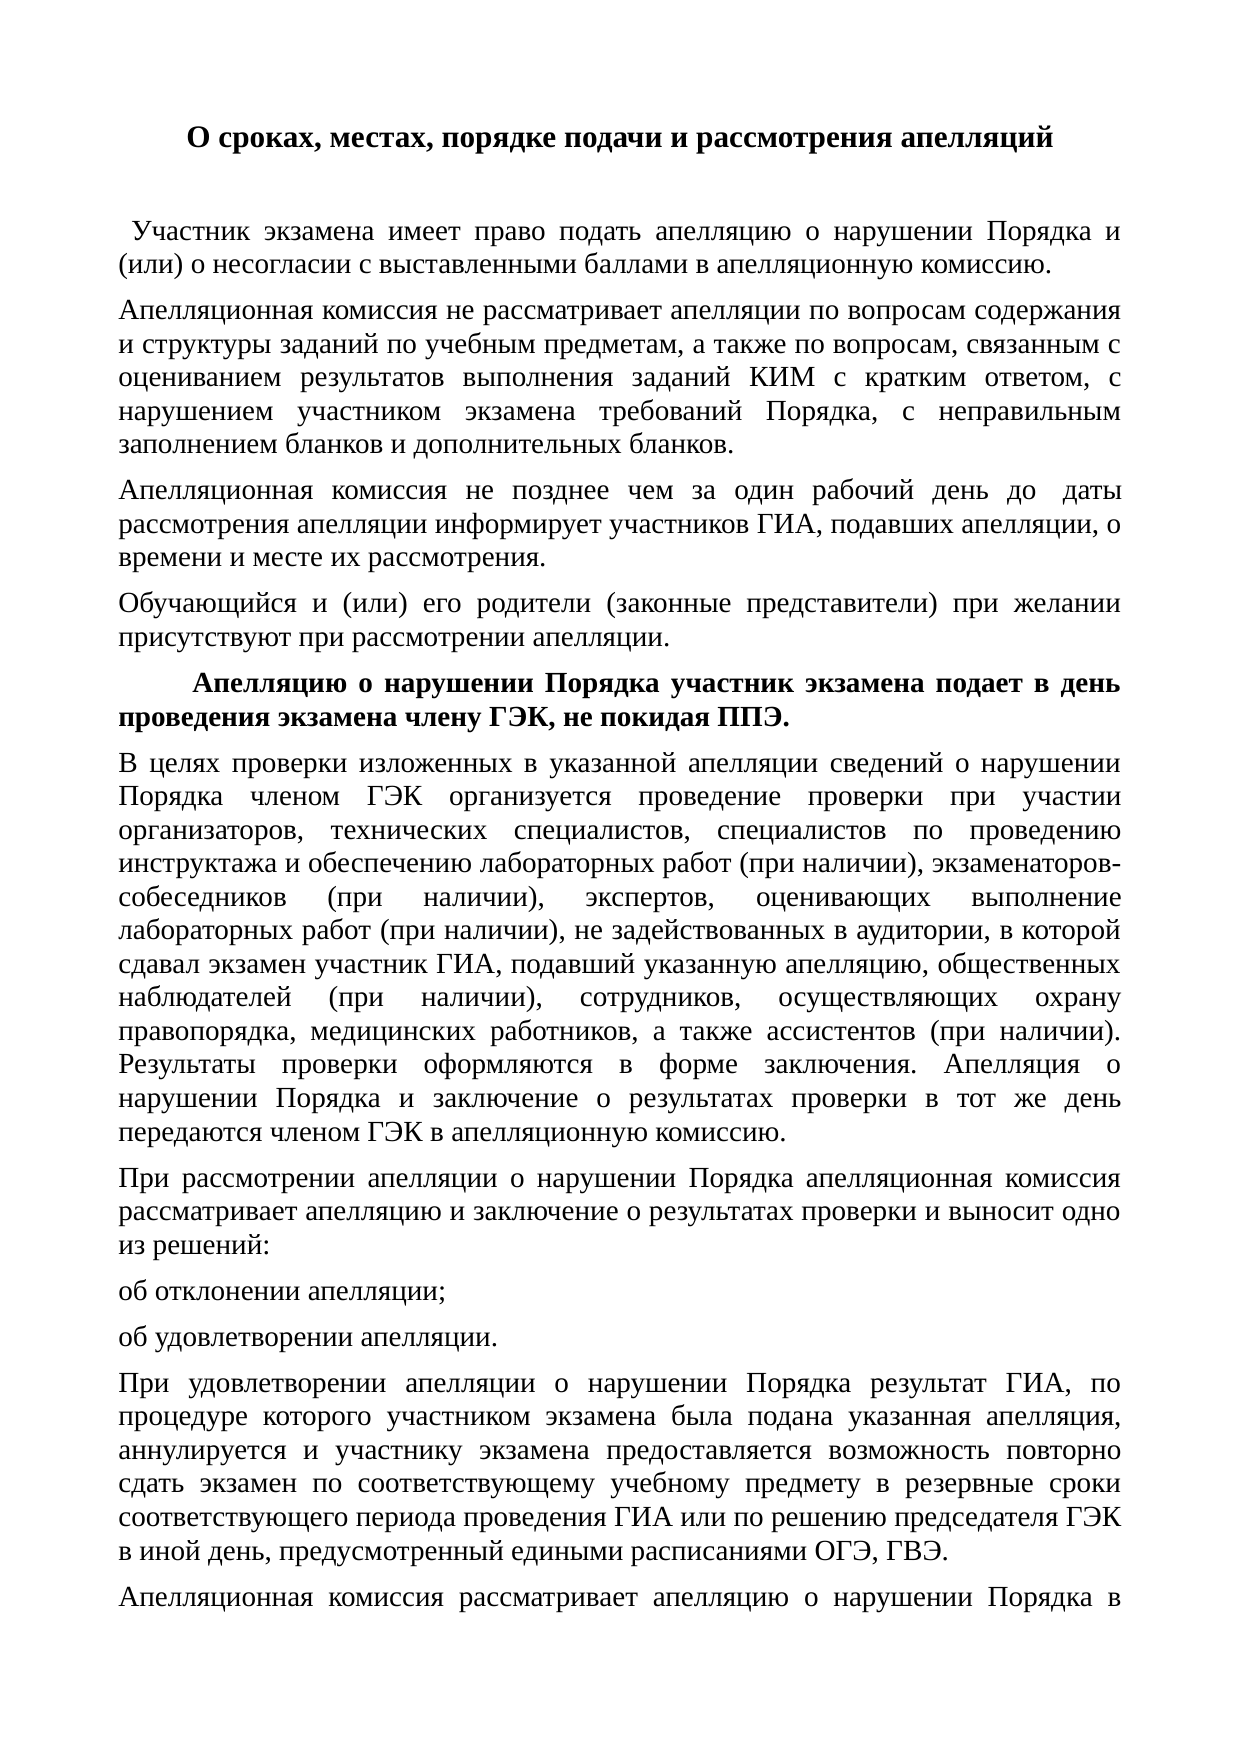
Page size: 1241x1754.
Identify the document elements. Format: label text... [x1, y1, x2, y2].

text об удовлетворении апелляции. [118, 1319, 1122, 1352]
text Апелляционная комиссия не рассматривает апелляции по вопросам содержания и структуры заданий по учебным предметам, а также по вопросам, связанным с оцениванием результатов выполнения заданий КИМ с кратким ответом, с нарушением участником экзамена требований Порядка, с неправильным заполнением бланков и дополнительных бланков. [118, 292, 1122, 460]
text При рассмотрении апелляции о нарушении Порядка апелляционная комиссия рассматривает апелляцию и заключение о результатах проверки и выносит одно из решений: [118, 1160, 1122, 1260]
text В целях проверки изложенных в указанной апелляции сведений о нарушении Порядка членом ГЭК организуется проведение проверки при участии организаторов, технических специалистов, специалистов по проведению инструктажа и обеспечению лабораторных работ (при наличии), экзаменаторов-собеседников (при наличии), экспертов, оценивающих выполнение лабораторных работ (при наличии), не задействованных в аудитории, в которой сдавал экзамен участник ГИА, подавший указанную апелляцию, общественных наблюдателей (при наличии), сотрудников, осуществляющих охрану правопорядка, медицинских работников, а также ассистентов (при наличии). Результаты проверки оформляются в форме заключения. Апелляция о нарушении Порядка и заключение о результатах проверки в тот же день передаются членом ГЭК в апелляционную комиссию. [118, 745, 1122, 1147]
text об отклонении апелляции; [118, 1273, 1122, 1306]
text Апелляцию о нарушении Порядка участник экзамена подает в день проведения экзамена члену ГЭК, не покидая ППЭ. [118, 665, 1122, 732]
text О сроках, местах, порядке подачи и рассмотрения апелляций [118, 118, 1122, 154]
text При удовлетворении апелляции о нарушении Порядка результат ГИА, по процедуре которого участником экзамена была подана указанная апелляция, аннулируется и участнику экзамена предоставляется возможность повторно сдать экзамен по соответствующему учебному предмету в резервные сроки соответствующего периода проведения ГИА или по решению председателя ГЭК в иной день, предусмотренный едиными расписаниями ОГЭ, ГВЭ. [118, 1365, 1122, 1566]
text Участник экзамена имеет право подать апелляцию о нарушении Порядка и (или) о несогласии с выставленными баллами в апелляционную комиссию. [118, 213, 1122, 280]
text Апелляционная комиссия не позднее чем за один рабочий день до даты рассмотрения апелляции информирует участников ГИА, подавших апелляции, о времени и месте их рассмотрения. [118, 472, 1122, 573]
text Апелляционная комиссия рассматривает апелляцию о нарушении Порядка в [118, 1579, 1122, 1612]
text Обучающийся и (или) его родители (законные представители) при желании присутствуют при рассмотрении апелляции. [118, 586, 1122, 653]
